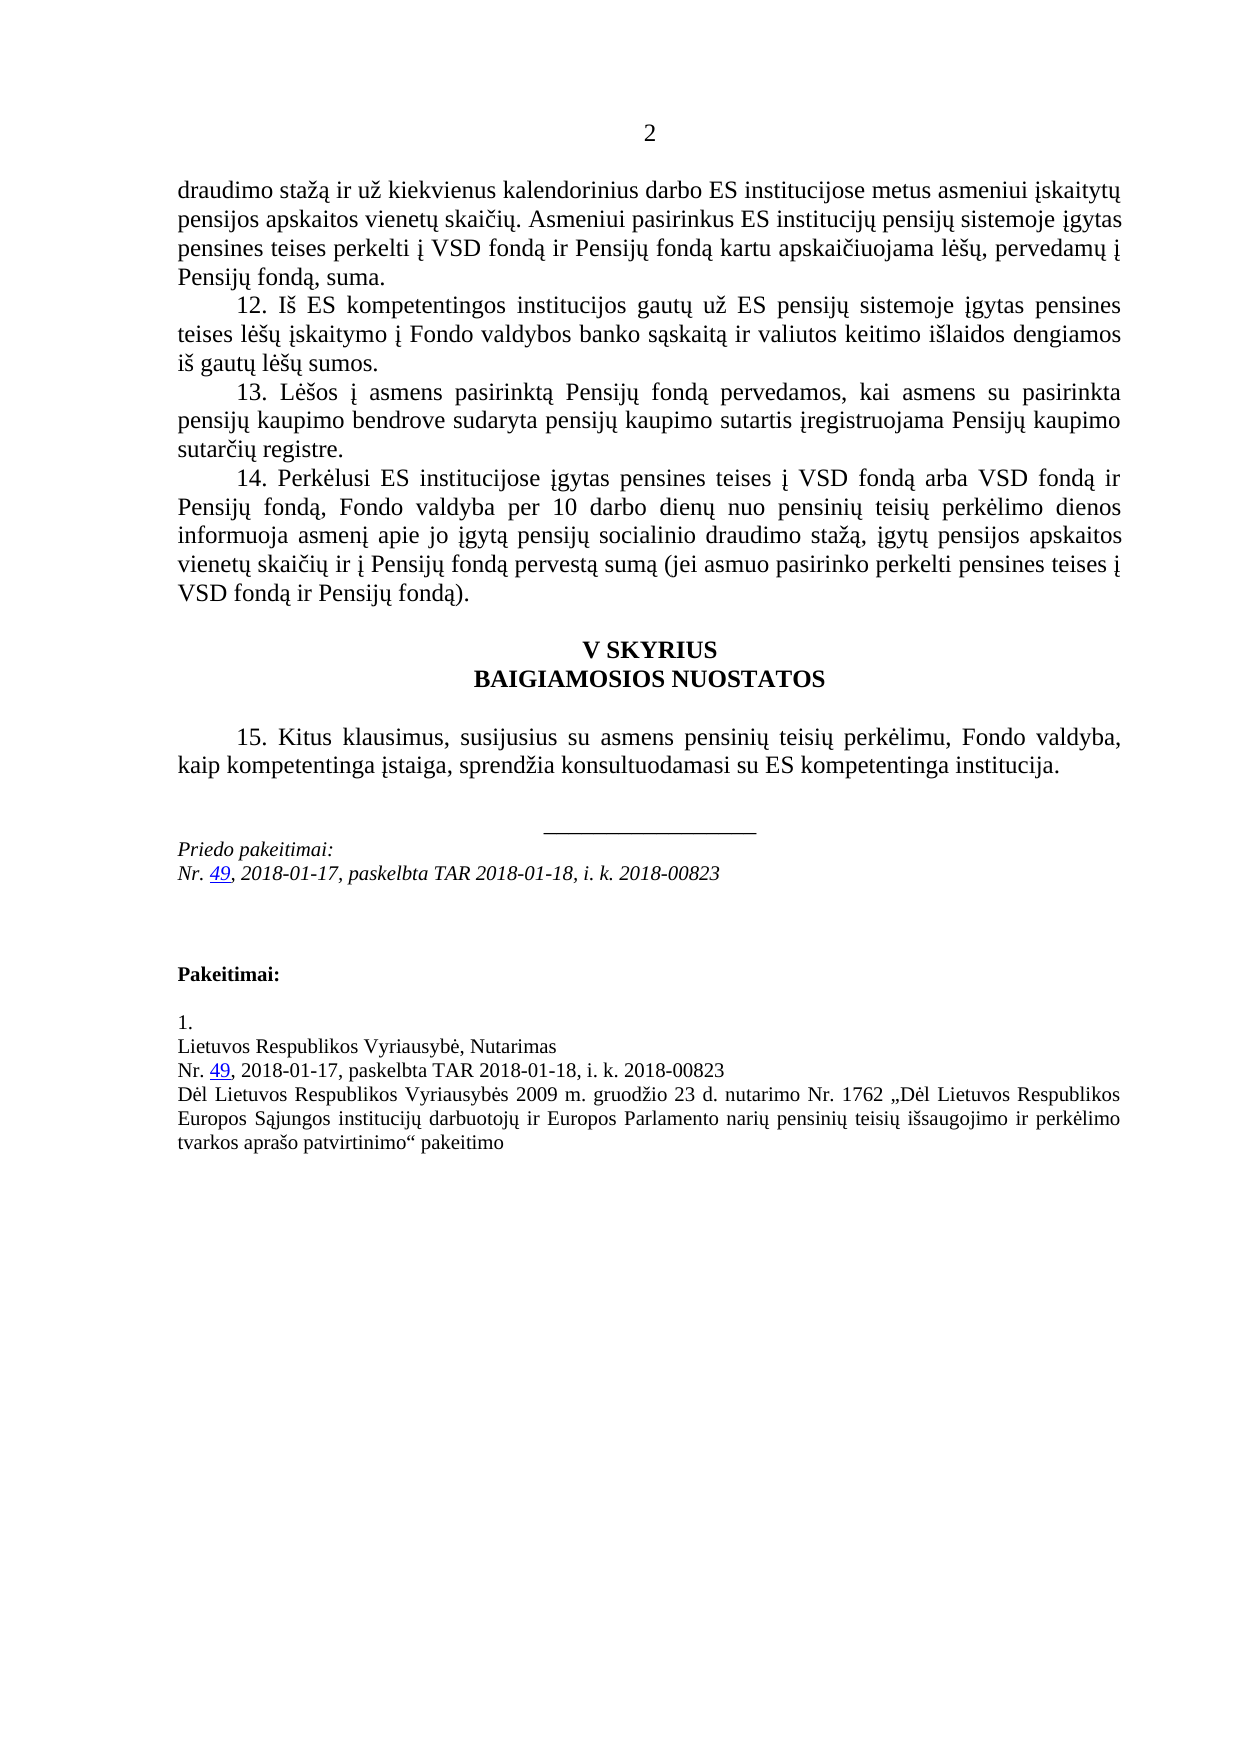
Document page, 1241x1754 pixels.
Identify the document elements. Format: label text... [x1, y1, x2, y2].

text 15. Kitus klausimus, susijusius su asmens pensinių teisių perkėlimu, Fondo valdyba, kaip kompetentinga įstaiga, sprendžia konsultuodamasi su ES kompetentinga institucija. [177, 722, 1122, 779]
text BAIGIAMOSIOS NUOSTATOS [177, 664, 1122, 693]
text Lietuvos Respublikos Vyriausybė, Nutarimas [177, 1034, 1122, 1058]
text Priedo pakeitimai: [177, 837, 1122, 861]
text V SKYRIUS [177, 636, 1122, 664]
text draudimo stažą ir už kiekvienus kalendorinius darbo ES institucijose metus asmeniui įskaitytų pensijos apskaitos vienetų skaičių. Asmeniui pasirinkus ES institucijų pensijų sistemoje įgytas pensines teises perkelti į VSD fondą ir Pensijų fondą kartu apskaičiuojama lėšų, pervedamų į Pensijų fondą, suma. [177, 176, 1122, 291]
text Dėl Lietuvos Respublikos Vyriausybės 2009 m. gruodžio 23 d. nutarimo Nr. 1762 „Dėl Lietuvos Respublikos Europos Sąjungos institucijų darbuotojų ir Europos Parlamento narių pensinių teisių išsaugojimo ir perkėlimo tvarkos aprašo patvirtinimo“ pakeitimo [177, 1082, 1122, 1154]
text 1. [177, 1010, 1122, 1034]
text _________________ [177, 808, 1122, 837]
text Pakeitimai: [177, 962, 1122, 986]
text Nr. 49, 2018-01-17, paskelbta TAR 2018-01-18, i. k. 2018-00823 [177, 1058, 1122, 1082]
text 13. Lėšos į asmens pasirinktą Pensijų fondą pervedamos, kai asmens su pasirinkta pensijų kaupimo bendrove sudaryta pensijų kaupimo sutartis įregistruojama Pensijų kaupimo sutarčių registre. [177, 377, 1122, 463]
text Nr. 49, 2018-01-17, paskelbta TAR 2018-01-18, i. k. 2018-00823 [177, 861, 1122, 885]
text 12. Iš ES kompetentingos institucijos gautų už ES pensijų sistemoje įgytas pensines teises lėšų įskaitymo į Fondo valdybos banko sąskaitą ir valiutos keitimo išlaidos dengiamos iš gautų lėšų sumos. [177, 291, 1122, 377]
text 14. Perkėlusi ES institucijose įgytas pensines teises į VSD fondą arba VSD fondą ir Pensijų fondą, Fondo valdyba per 10 darbo dienų nuo pensinių teisių perkėlimo dienos informuoja asmenį apie jo įgytą pensijų socialinio draudimo stažą, įgytų pensijos apskaitos vienetų skaičių ir į Pensijų fondą pervestą sumą (jei asmuo pasirinko perkelti pensines teises į VSD fondą ir Pensijų fondą). [177, 463, 1122, 607]
